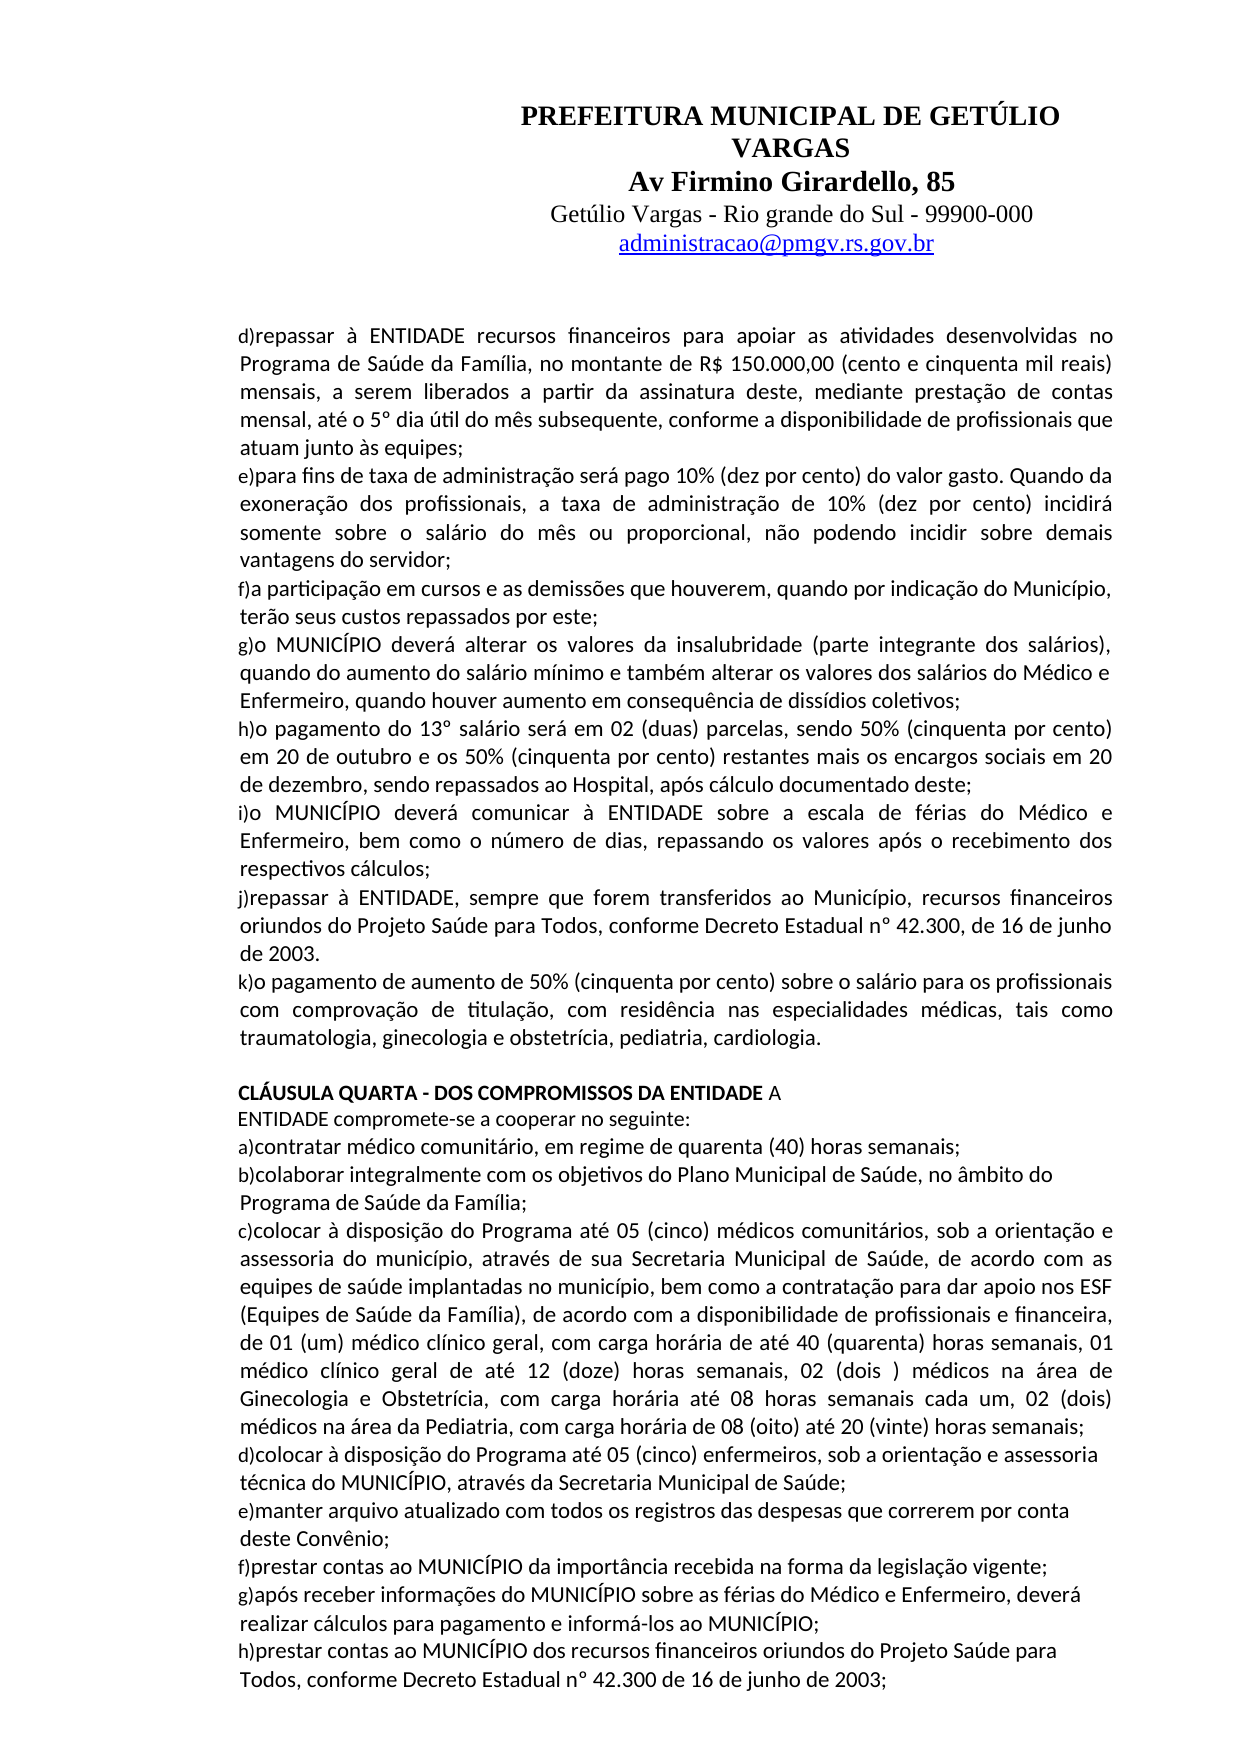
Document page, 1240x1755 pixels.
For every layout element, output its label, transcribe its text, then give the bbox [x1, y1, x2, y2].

text Av Firmino Girardello, 85 [464, 164, 1119, 198]
list repassar à ENTIDADE, sempre que forem transferidos ao Município, recursos financeiros oriundos do Projeto Saúde para Todos, conforme Decreto Estadual nº 42.300, de 16 de junho de 2003. [238, 883, 1114, 967]
text Getúlio Vargas - Rio grande do Sul - 99900-000 [464, 199, 1119, 228]
list o MUNICÍPIO deverá alterar os valores da insalubridade (parte integrante dos salários), quando do aumento do salário mínimo e também alterar os valores dos salários do Médico e Enfermeiro, quando houver aumento em consequência de dissídios coletivos; [238, 630, 1112, 714]
list prestar contas ao MUNICÍPIO da importância recebida na forma da legislação vigente; [238, 1552, 1119, 1581]
list a participação em cursos e as demissões que houverem, quando por indicação do Município, terão seus custos repassados por este; [238, 574, 1114, 630]
list manter arquivo atualizado com todos os registros das despesas que correrem por conta deste Convênio; [238, 1496, 1114, 1552]
list o pagamento do 13º salário será em 02 (duas) parcelas, sendo 50% (cinquenta por cento) em 20 de outubro e os 50% (cinquenta por cento) restantes mais os encargos sociais em 20 de dezembro, sendo repassados ao Hospital, após cálculo documentado deste; [238, 714, 1114, 798]
list colocar à disposição do Programa até 05 (cinco) médicos comunitários, sob a orientação e assessoria do município, através de sua Secretaria Municipal de Saúde, de acordo com as equipes de saúde implantadas no município, bem como a contratação para dar apoio nos ESF (Equipes de Saúde da Família), de acordo com a disponibilidade de profissionais e financeira, de 01 (um) médico clínico geral, com carga horária de até 40 (quarenta) horas semanais, 01 médico clínico geral de até 12 (doze) horas semanais, 02 (dois ) médicos na área de Ginecologia e Obstetrícia, com carga horária até 08 horas semanais cada um, 02 (dois) médicos na área da Pediatria, com carga horária de 08 (oito) até 20 (vinte) horas semanais; [238, 1216, 1114, 1440]
list após receber informações do MUNICÍPIO sobre as férias do Médico e Enfermeiro, deverá realizar cálculos para pagamento e informá-los ao MUNICÍPIO; [238, 1581, 1112, 1637]
list contratar médico comunitário, em regime de quarenta (40) horas semanais; [238, 1132, 1119, 1160]
list o pagamento de aumento de 50% (cinquenta por cento) sobre o salário para os profissionais com comprovação de titulação, com residência nas especialidades médicas, tais como traumatologia, ginecologia e obstetrícia, pediatria, cardiologia. [238, 967, 1114, 1052]
text PREFEITURA MUNICIPAL DE GETÚLIO VARGAS [462, 99, 1119, 164]
list repassar à ENTIDADE recursos financeiros para apoiar as atividades desenvolvidas no Programa de Saúde da Família, no montante de R$ 150.000,00 (cento e cinquenta mil reais) mensais, a serem liberados a partir da assinatura deste, mediante prestação de contas mensal, até o 5º dia útil do mês subsequente, conforme a disponibilidade de profissionais que atuam junto às equipes; [238, 321, 1114, 461]
list colaborar integralmente com os objetivos do Plano Municipal de Saúde, no âmbito do Programa de Saúde da Família; [238, 1160, 1114, 1216]
list para fins de taxa de administração será pago 10% (dez por cento) do valor gasto. Quando da exoneração dos profissionais, a taxa de administração de 10% (dez por cento) incidirá somente sobre o salário do mês ou proporcional, não podendo incidir sobre demais vantagens do servidor; [238, 462, 1114, 574]
list o MUNICÍPIO deverá comunicar à ENTIDADE sobre a escala de férias do Médico e Enfermeiro, bem como o número de dias, repassando os valores após o recebimento dos respectivos cálculos; [238, 798, 1114, 883]
list prestar contas ao MUNICÍPIO dos recursos financeiros oriundos do Projeto Saúde para Todos, conforme Decreto Estadual nº 42.300 de 16 de junho de 2003; [238, 1637, 1112, 1693]
text administracao@pmgv.rs.gov.br [619, 228, 1119, 257]
text CLÁUSULA QUARTA - DOS COMPROMISSOS DA ENTIDADE A ENTIDADE compromete-se a cooperar no seguinte: [237, 1079, 787, 1132]
list colocar à disposição do Programa até 05 (cinco) enfermeiros, sob a orientação e assessoria técnica do MUNICÍPIO, através da Secretaria Municipal de Saúde; [238, 1440, 1112, 1496]
